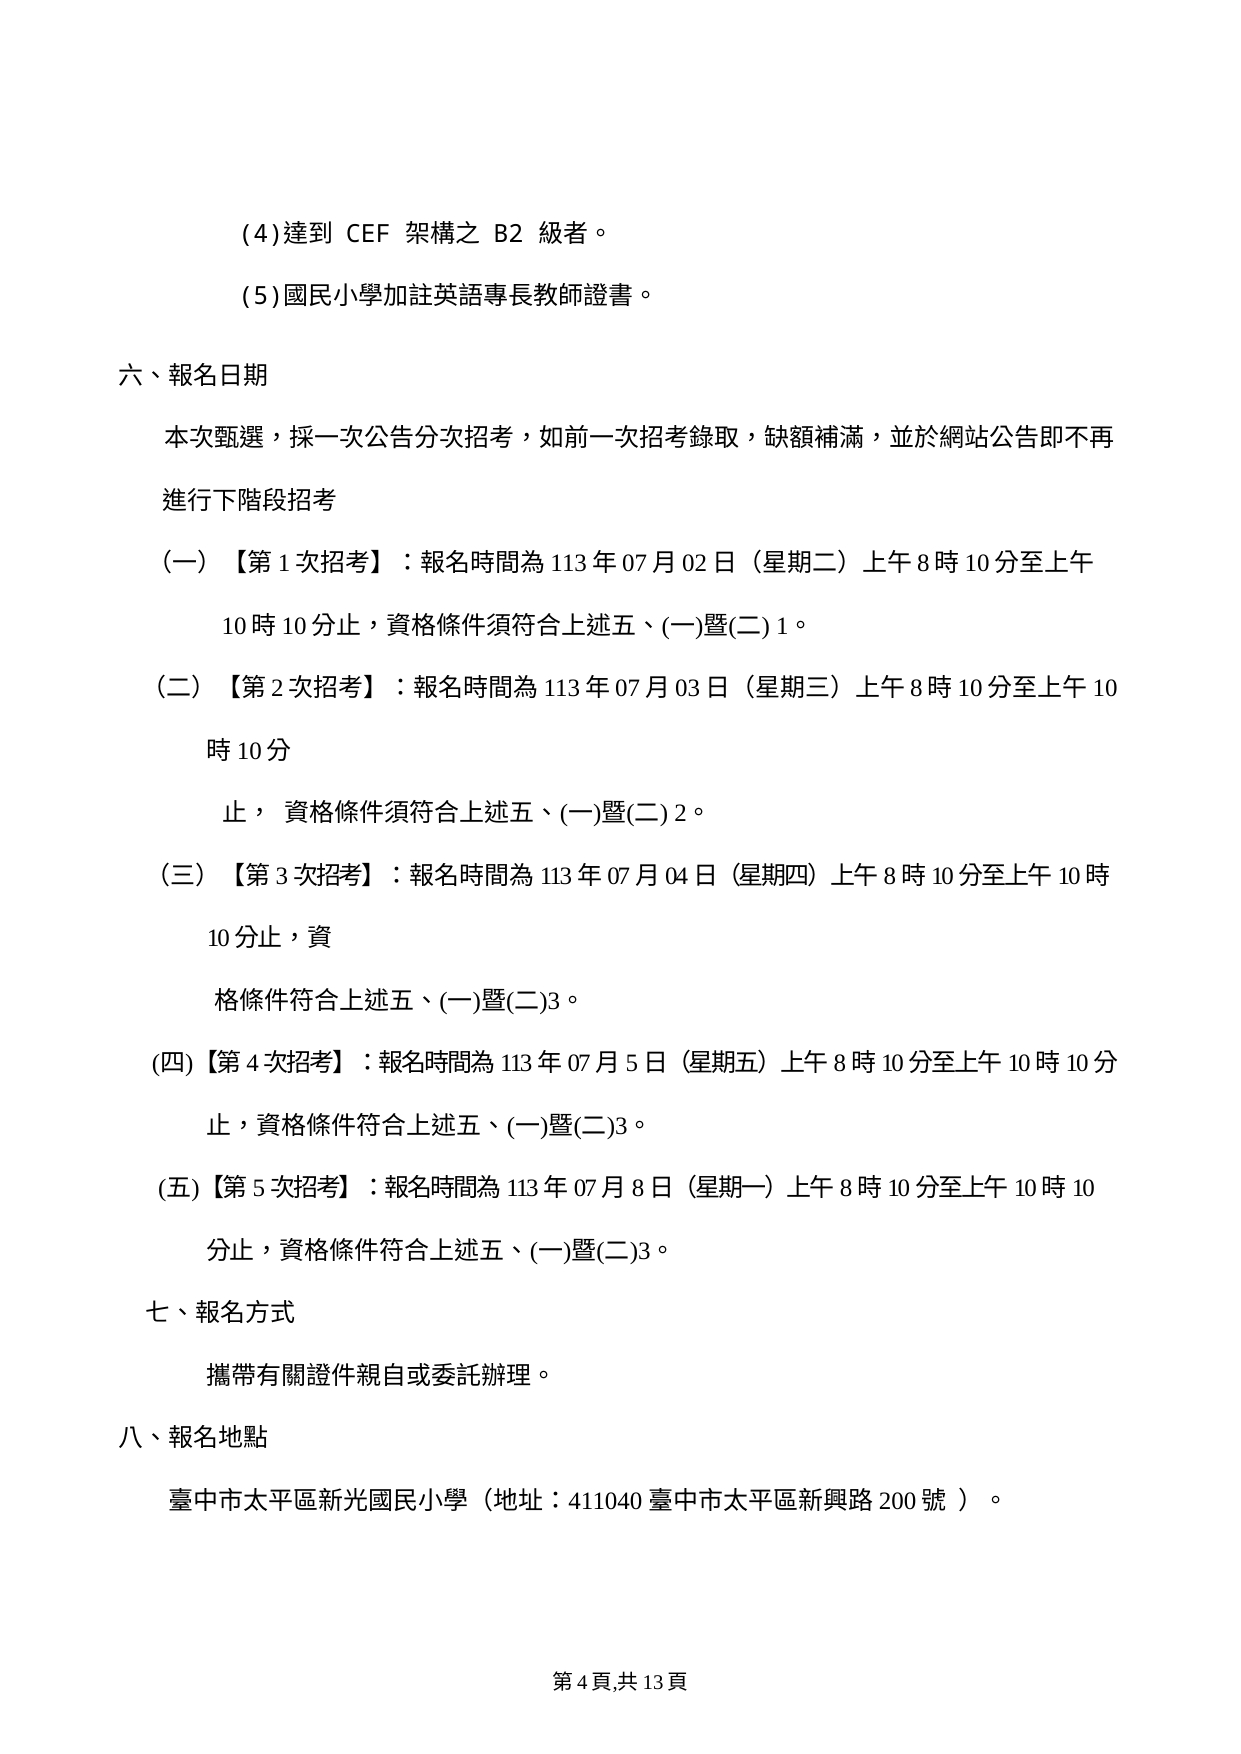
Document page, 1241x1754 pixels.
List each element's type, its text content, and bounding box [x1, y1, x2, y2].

text 七、報名方式 攜帶有關證件親自或委託辦理。 [133, 1269, 1122, 1394]
text (五)【第5次招考】：報名時間為113年07月8日（星期一）上午8時10分至上午10時10分止，資格條件符合上述五、(一)暨(二)3。 [133, 1144, 1122, 1269]
text (5)國民小學加註英語專長教師證書。 [118, 252, 1122, 314]
text (4)達到 CEF 架構之 B2 級者。 [118, 189, 1122, 252]
text (四)【第4次招考】：報名時間為113年07月5日（星期五）上午8時10分至上午10時10分止，資格條件符合上述五、(一)暨(二)3。 [133, 1019, 1122, 1144]
text （一）【第1次招考】：報名時間為113年07月02日（星期二）上午8時10分至上午10時10分止，資格條件須符合上述五、(一)暨(二) 1。 [148, 519, 1122, 644]
text 止， 資格條件須符合上述五、(一)暨(二) 2。 [103, 769, 1122, 832]
text （三）【第3次招考】：報名時間為113年07月04日（星期四）上午8時10分至上午10時10分止，資 [133, 832, 1122, 957]
text 本次甄選，採一次公告分次招考，如前一次招考錄取，缺額補滿，並於網站公告即不再進行下階段招考 [133, 394, 1122, 519]
text 八、報名地點 臺中市太平區新光國民小學（地址：411040 臺中市太平區新興路200號 ）。 [118, 1394, 1122, 1519]
text 格條件符合上述五、(一)暨(二)3。 [133, 957, 1122, 1019]
text （二）【第2次招考】：報名時間為113年07月03日（星期三）上午8時10分至上午10時10分 [103, 644, 1122, 769]
text 六、報名日期 [118, 332, 1122, 394]
